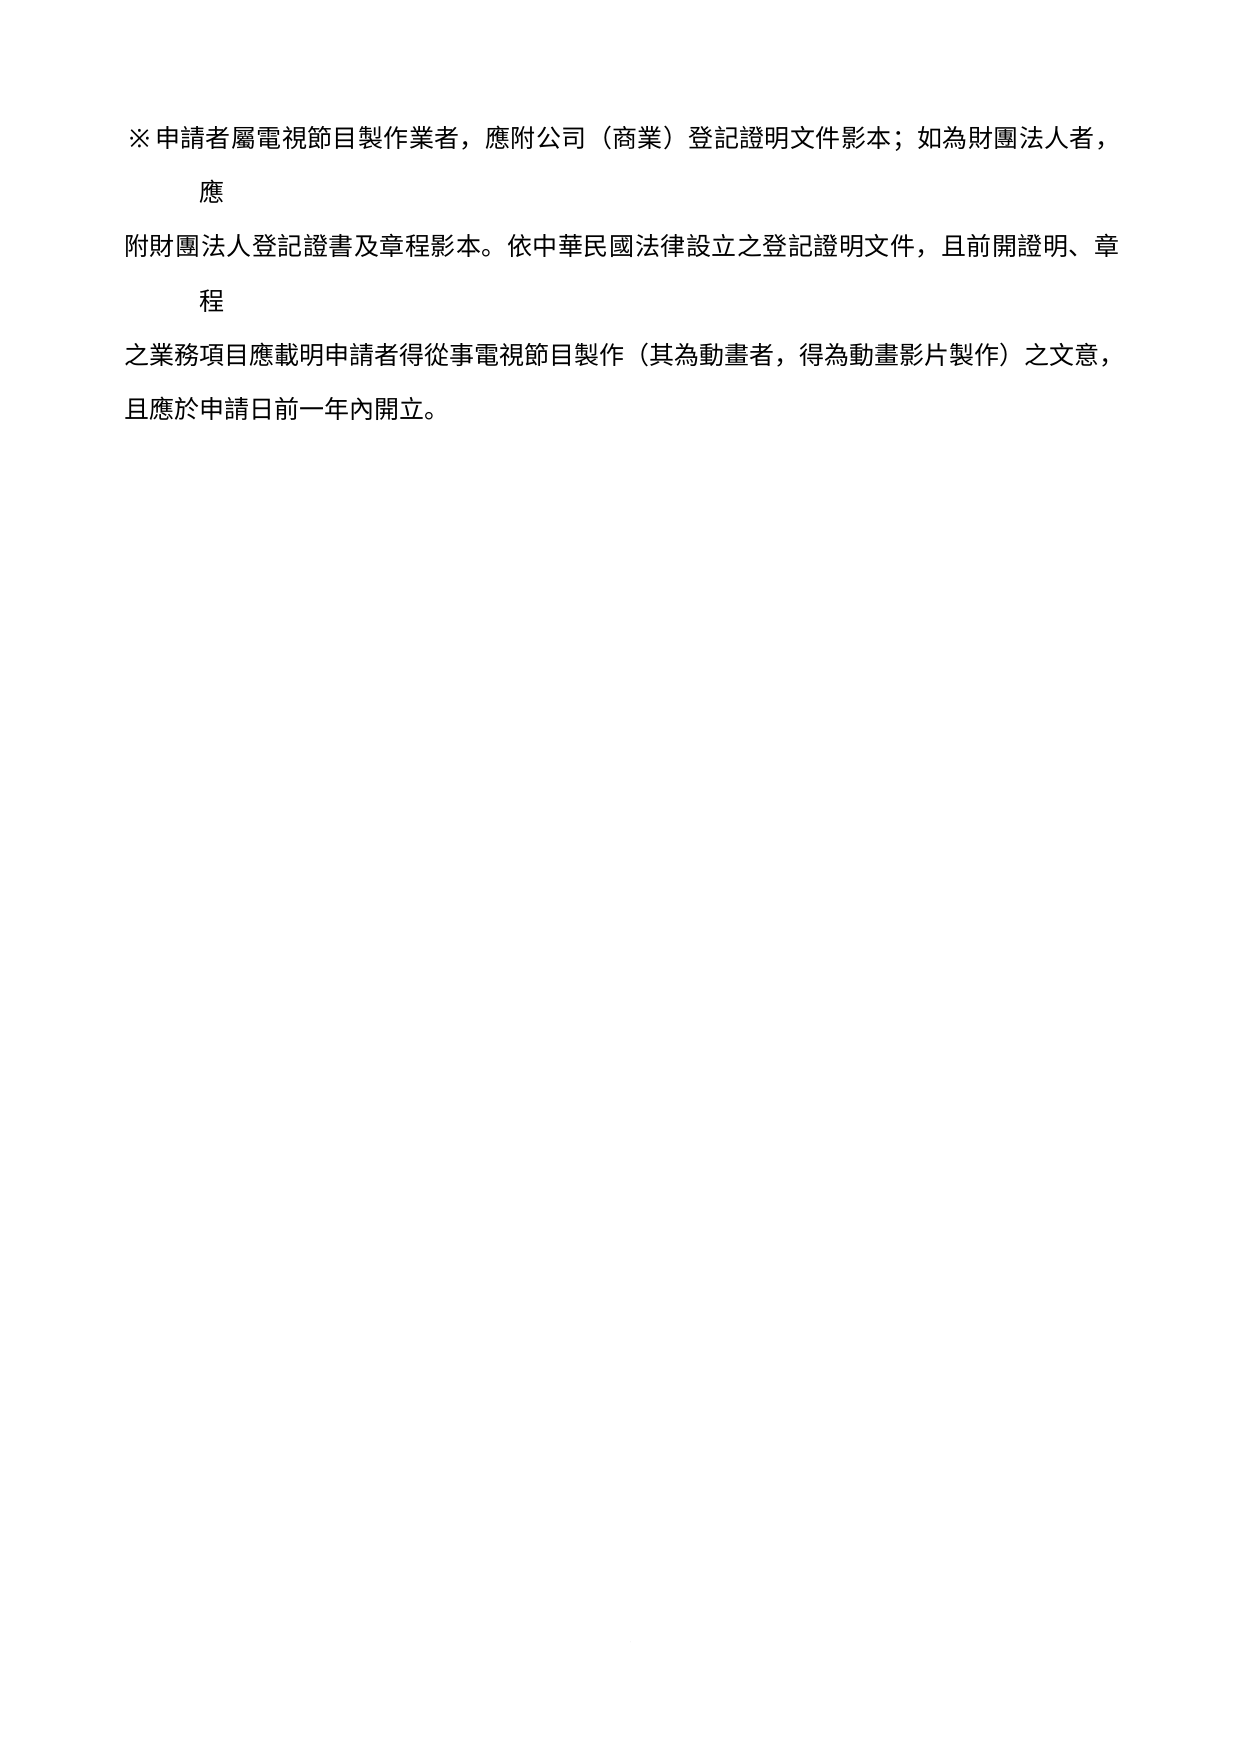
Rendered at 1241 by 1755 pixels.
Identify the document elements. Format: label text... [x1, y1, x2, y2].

text 附財團法人登記證書及章程影本。依中華民國法律設立之登記證明文件，且前開證明、章程 [124, 227, 1122, 317]
text 且應於申請日前一年內開立。 [124, 390, 1122, 426]
text ※申請者屬電視節目製作業者，應附公司（商業）登記證明文件影本；如為財團法人者，應 [124, 118, 1122, 209]
text 之業務項目應載明申請者得從事電視節目製作（其為動畫者，得為動畫影片製作）之文意， [124, 336, 1122, 372]
